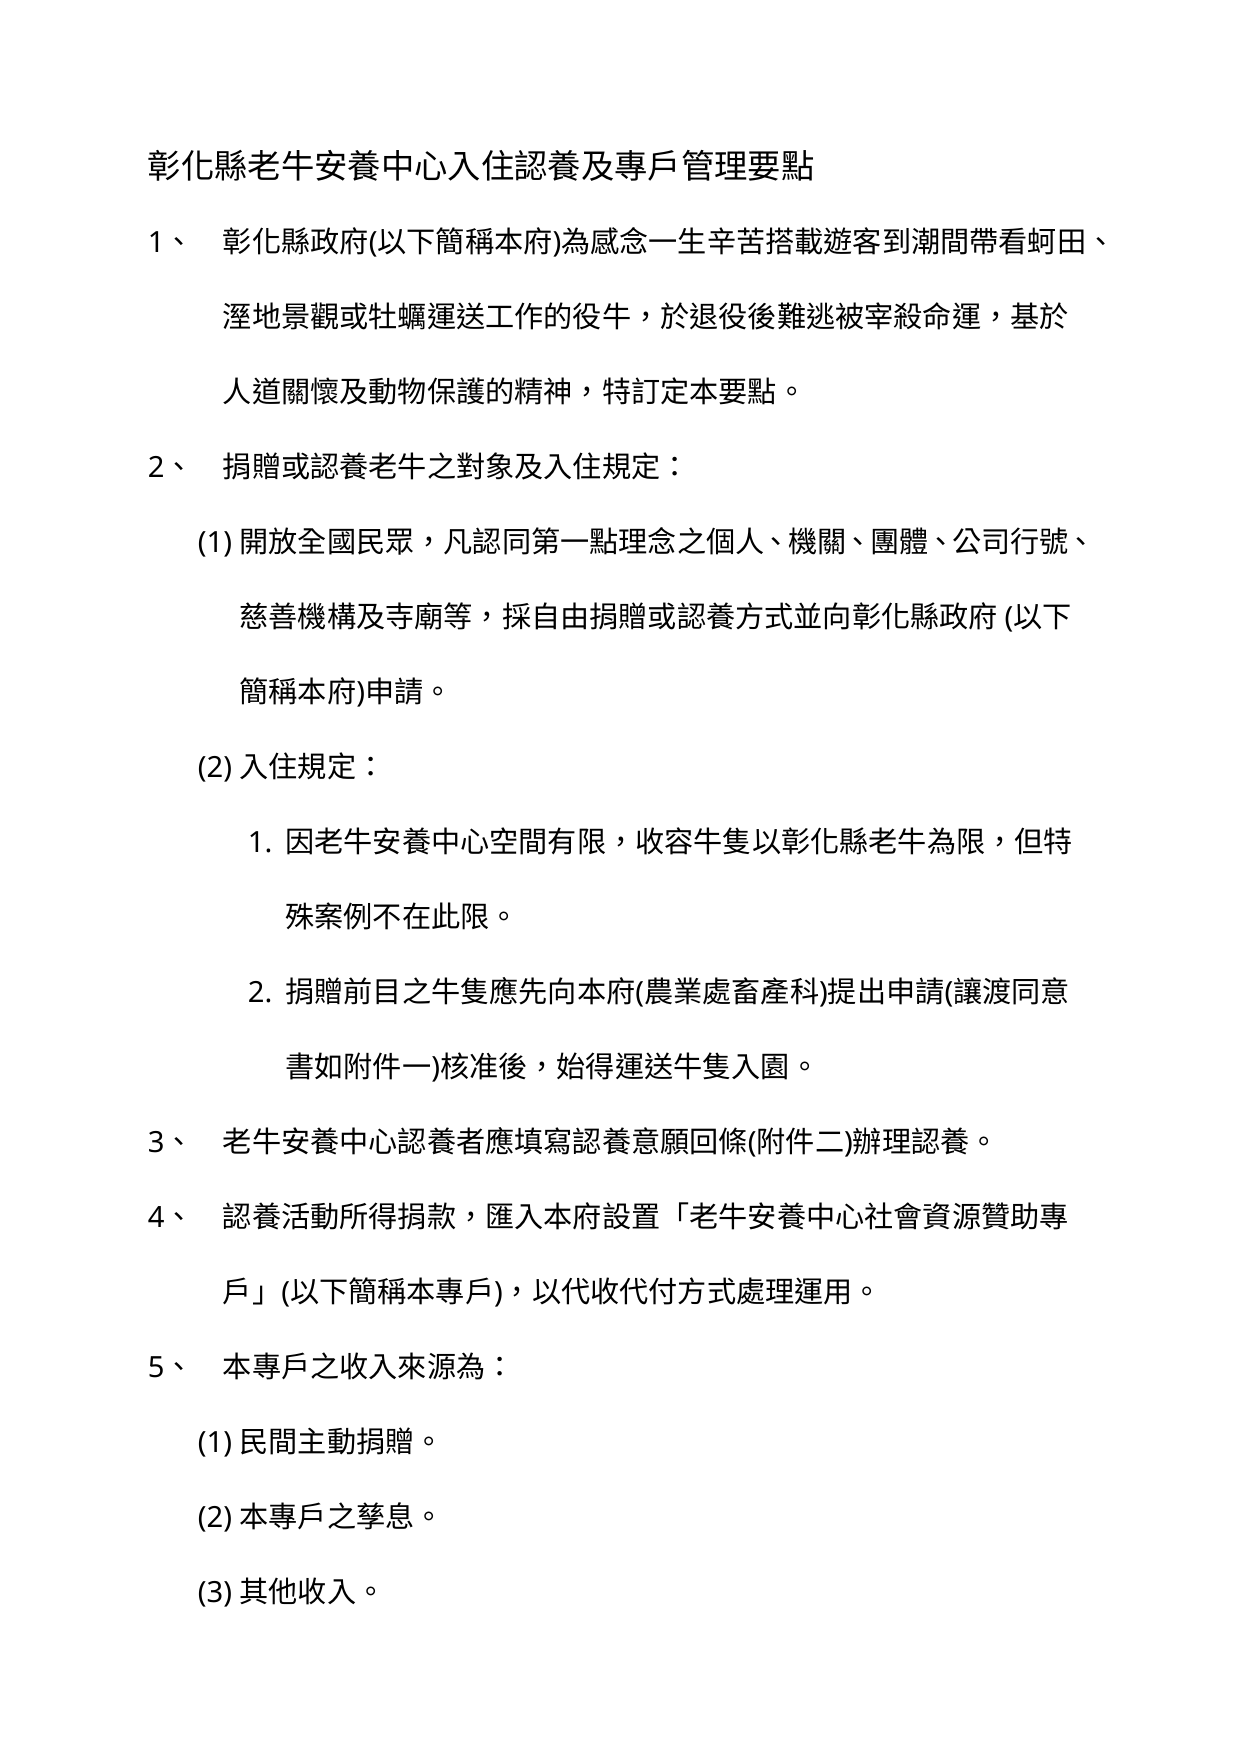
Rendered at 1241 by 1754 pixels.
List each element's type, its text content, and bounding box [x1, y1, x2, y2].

list 捐贈或認養老牛之對象及入住規定： [148, 427, 1092, 502]
list 認養活動所得捐款，匯入本府設置「老牛安養中心社會資源贊助專戶」(以下簡稱本專戶)，以代收代付方式處理運用。 [148, 1177, 1092, 1327]
list 本專戶之收入來源為： [148, 1327, 1092, 1402]
list 彰化縣政府(以下簡稱本府)為感念一生辛苦搭載遊客到潮間帶看蚵田、溼地景觀或牡蠣運送工作的役牛，於退役後難逃被宰殺命運，基於人道關懷及動物保護的精神，特訂定本要點。 [148, 202, 1092, 427]
list 老牛安養中心認養者應填寫認養意願回條(附件二)辦理認養。 [148, 1102, 1092, 1177]
list 其他收入。 [198, 1552, 1092, 1627]
list 捐贈前目之牛隻應先向本府(農業處畜產科)提出申請(讓渡同意書如附件一)核准後，始得運送牛隻入園。 [248, 952, 1092, 1102]
list 民間主動捐贈。 [198, 1402, 1092, 1477]
list 本專戶之孳息。 [198, 1477, 1092, 1552]
list 因老牛安養中心空間有限，收容牛隻以彰化縣老牛為限，但特殊案例不在此限。 [248, 802, 1092, 952]
text 彰化縣老牛安養中心入住認養及專戶管理要點 [148, 127, 1092, 202]
list 入住規定： [198, 727, 1092, 802]
list 開放全國民眾，凡認同第一點理念之個人、機關、團體、公司行號、慈善機構及寺廟等，採自由捐贈或認養方式並向彰化縣政府 (以下簡稱本府)申請。 [198, 502, 1092, 727]
